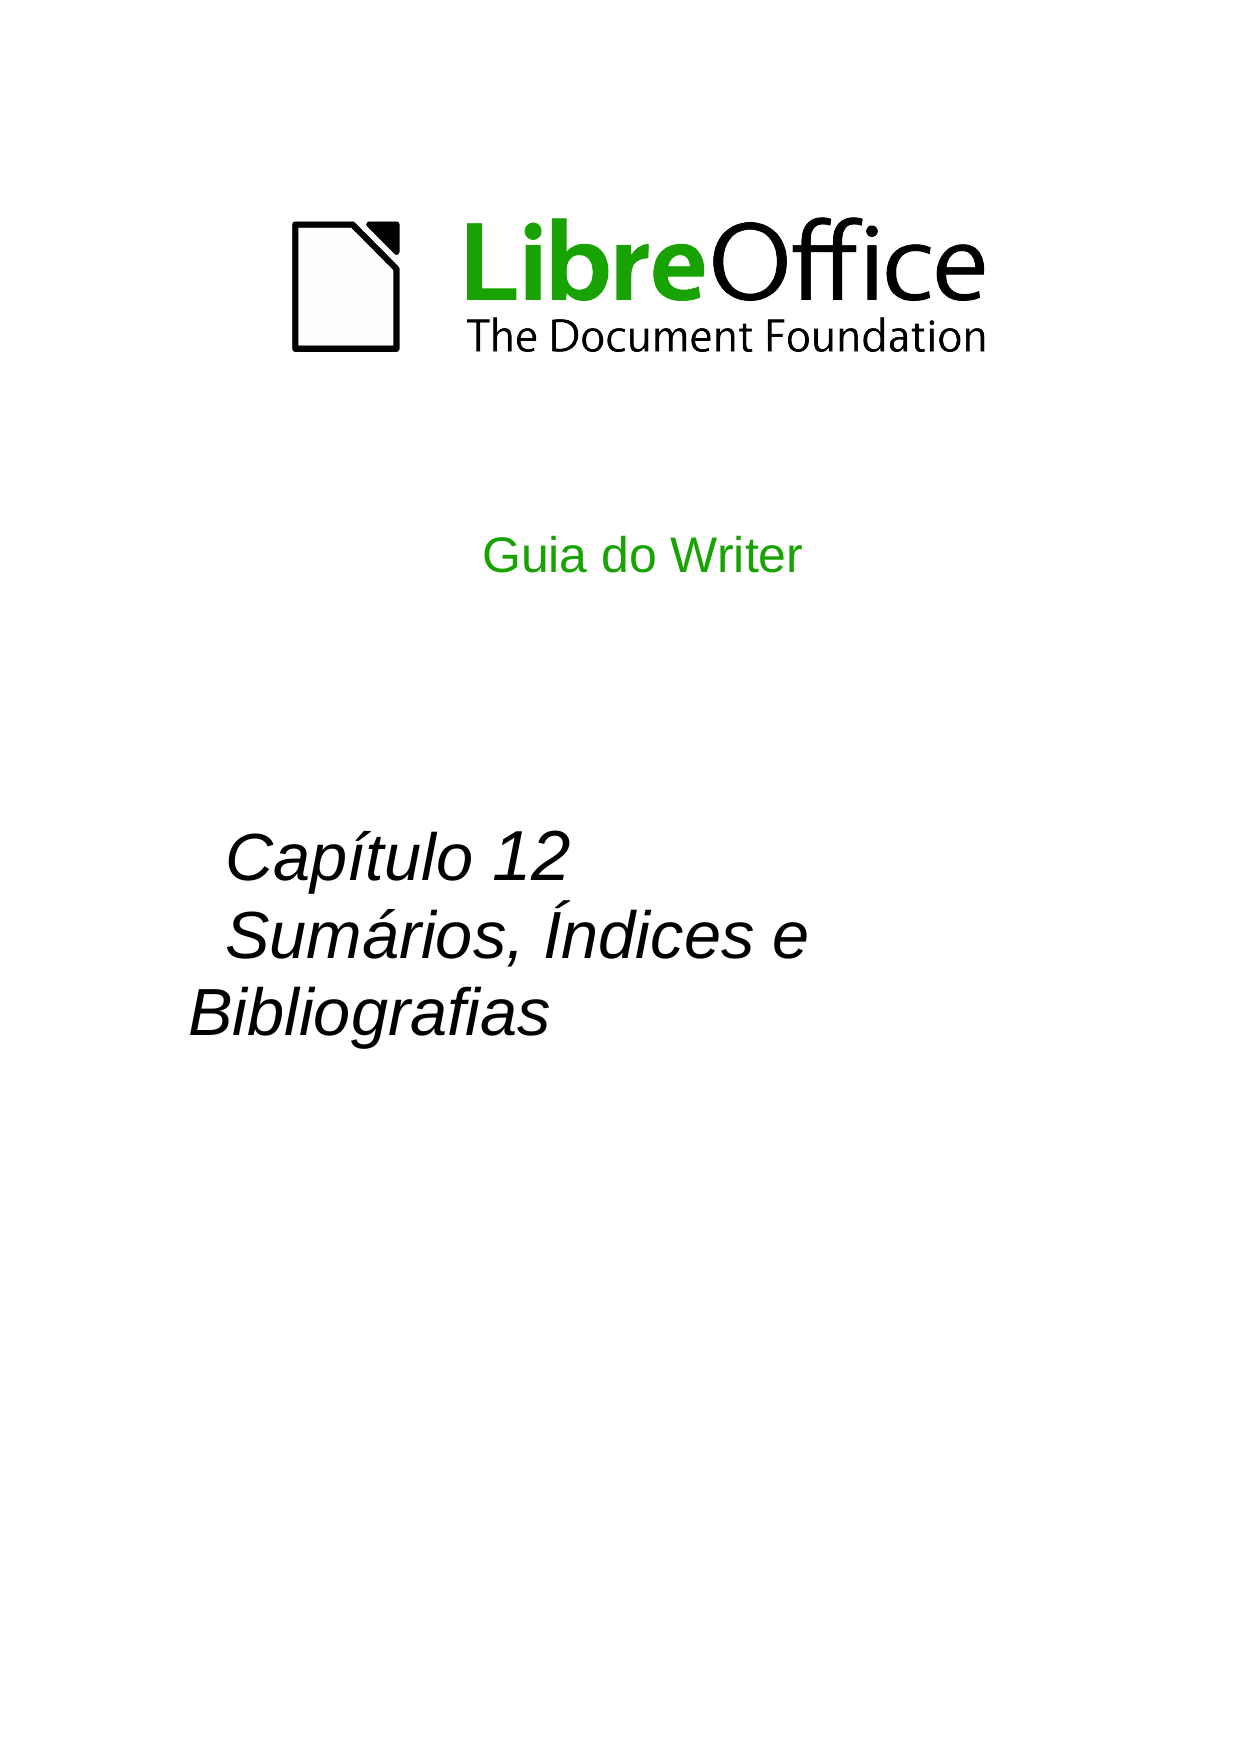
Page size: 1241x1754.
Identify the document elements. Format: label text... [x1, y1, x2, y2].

subtitle Capítulo 12 Sumários, Índices e Bibliografias [188, 814, 1098, 1049]
text Guia do Writer [188, 526, 1098, 583]
picture [250, 186, 1035, 387]
